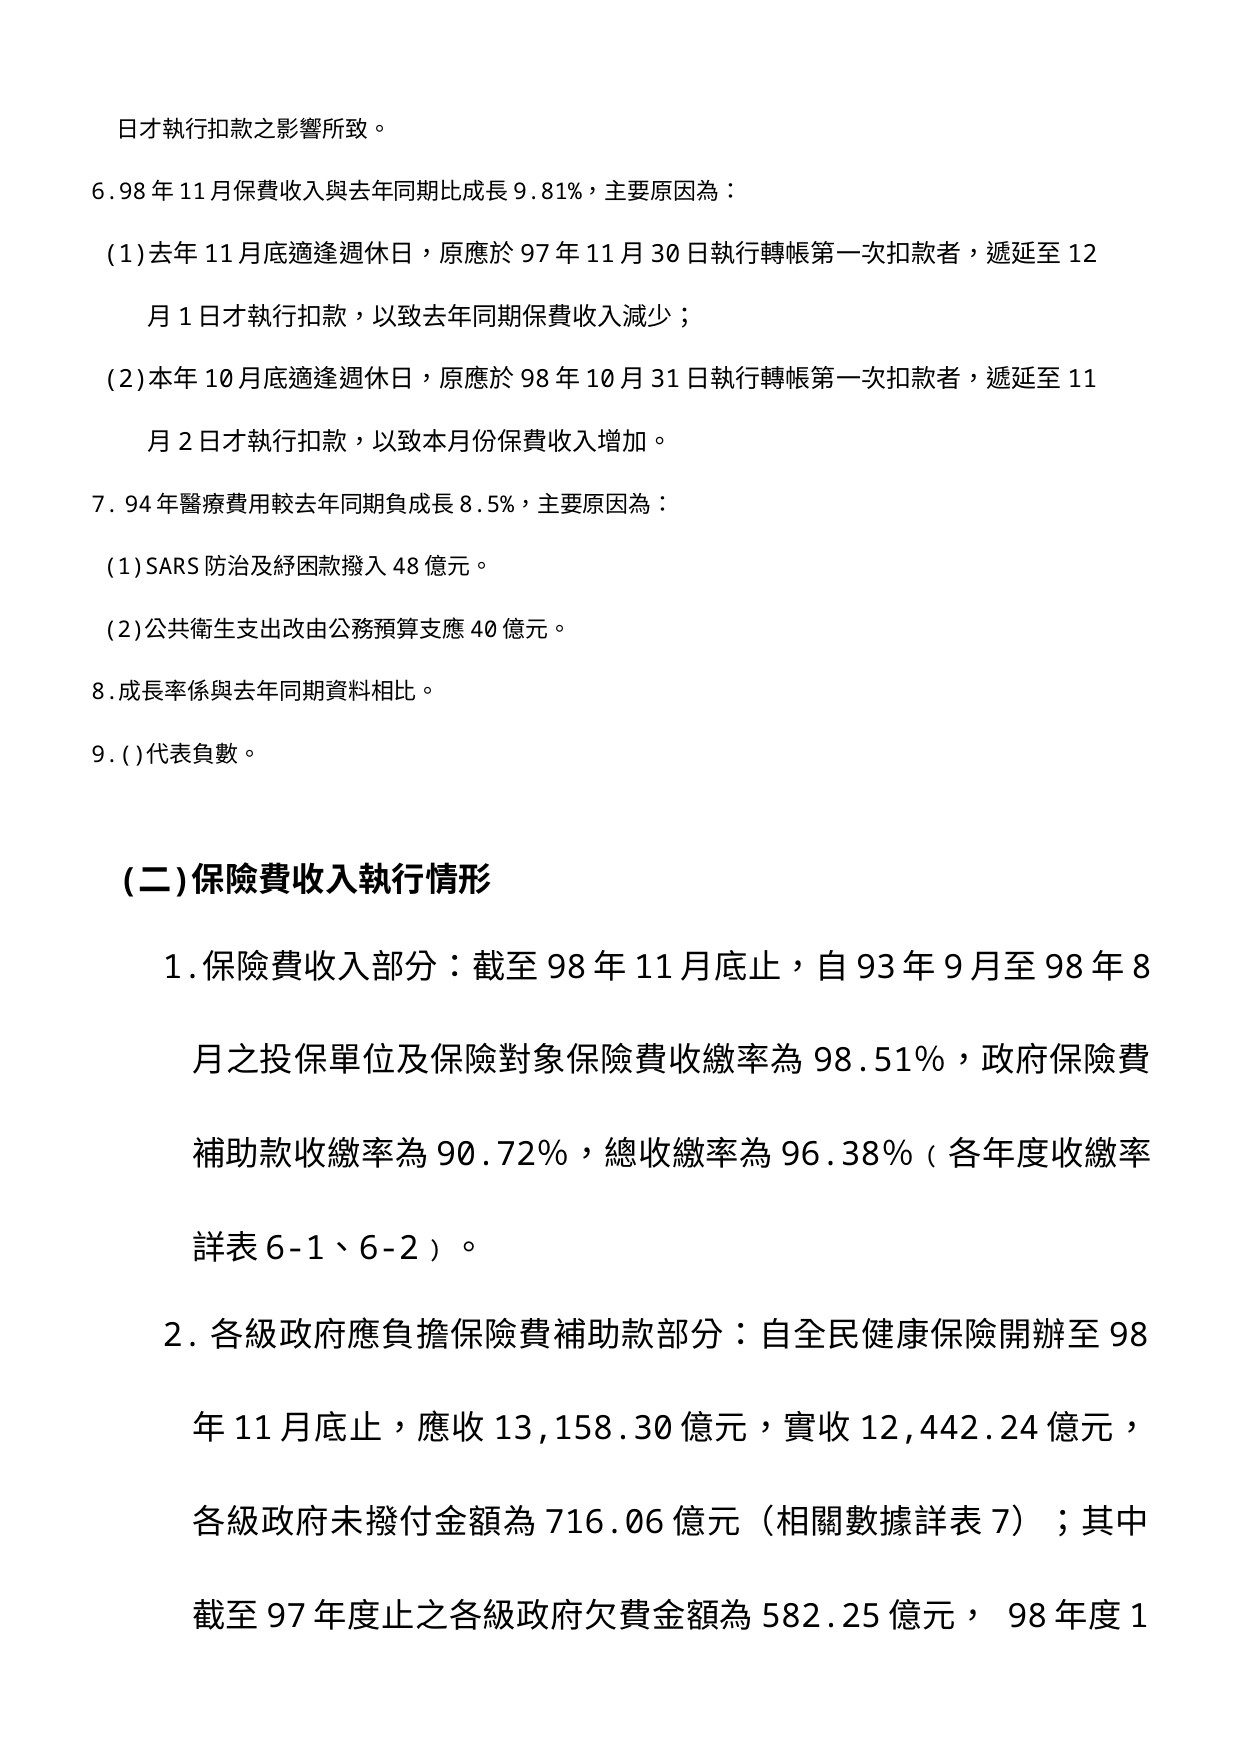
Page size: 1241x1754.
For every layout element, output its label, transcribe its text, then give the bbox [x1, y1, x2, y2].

text 6.98年11月保費收入與去年同期比成長9.81%，主要原因為： [91, 148, 1134, 210]
text (二)保險費收入執行情形 [118, 835, 1134, 898]
text (2)本年10月底適逢週休日，原應於98年10月31日執行轉帳第一次扣款者，遞延至11月2日才執行扣款，以致本月份保費收入增加。 [103, 335, 1097, 460]
text (2)公共衛生支出改由公務預算支應40億元。 [89, 585, 1134, 648]
text 2. 各級政府應負擔保險費補助款部分：自全民健康保險開辦至98年11月底止，應收13,158.30億元，實收12,442.24億元，各級政府未撥付金額為716.06億元（相關數據詳表7）；其中截至97年度止之各級政府欠費金額為582.25億元， 98年度1 [162, 1290, 1149, 1634]
text (1)去年11月底適逢週休日，原應於97年11月30日執行轉帳第一次扣款者，遞延至12月1日才執行扣款，以致去年同期保費收入減少； [103, 210, 1097, 335]
text 8.成長率係與去年同期資料相比。 [89, 648, 1134, 710]
text 9.()代表負數。 [89, 710, 1134, 773]
text (1)SARS防治及紓困款撥入48億元。 [89, 523, 1134, 585]
text 1.保險費收入部分：截至98年11月底止，自93年9月至98年8月之投保單位及保險對象保險費收繳率為98.51％，政府保險費補助款收繳率為90.72％，總收繳率為96.38％﹙各年度收繳率詳表6-1、6-2﹚。 [162, 922, 1152, 1266]
text 7. 94年醫療費用較去年同期負成長8.5%，主要原因為： [89, 460, 1134, 523]
text 日才執行扣款之影響所致。 [93, 85, 1134, 148]
